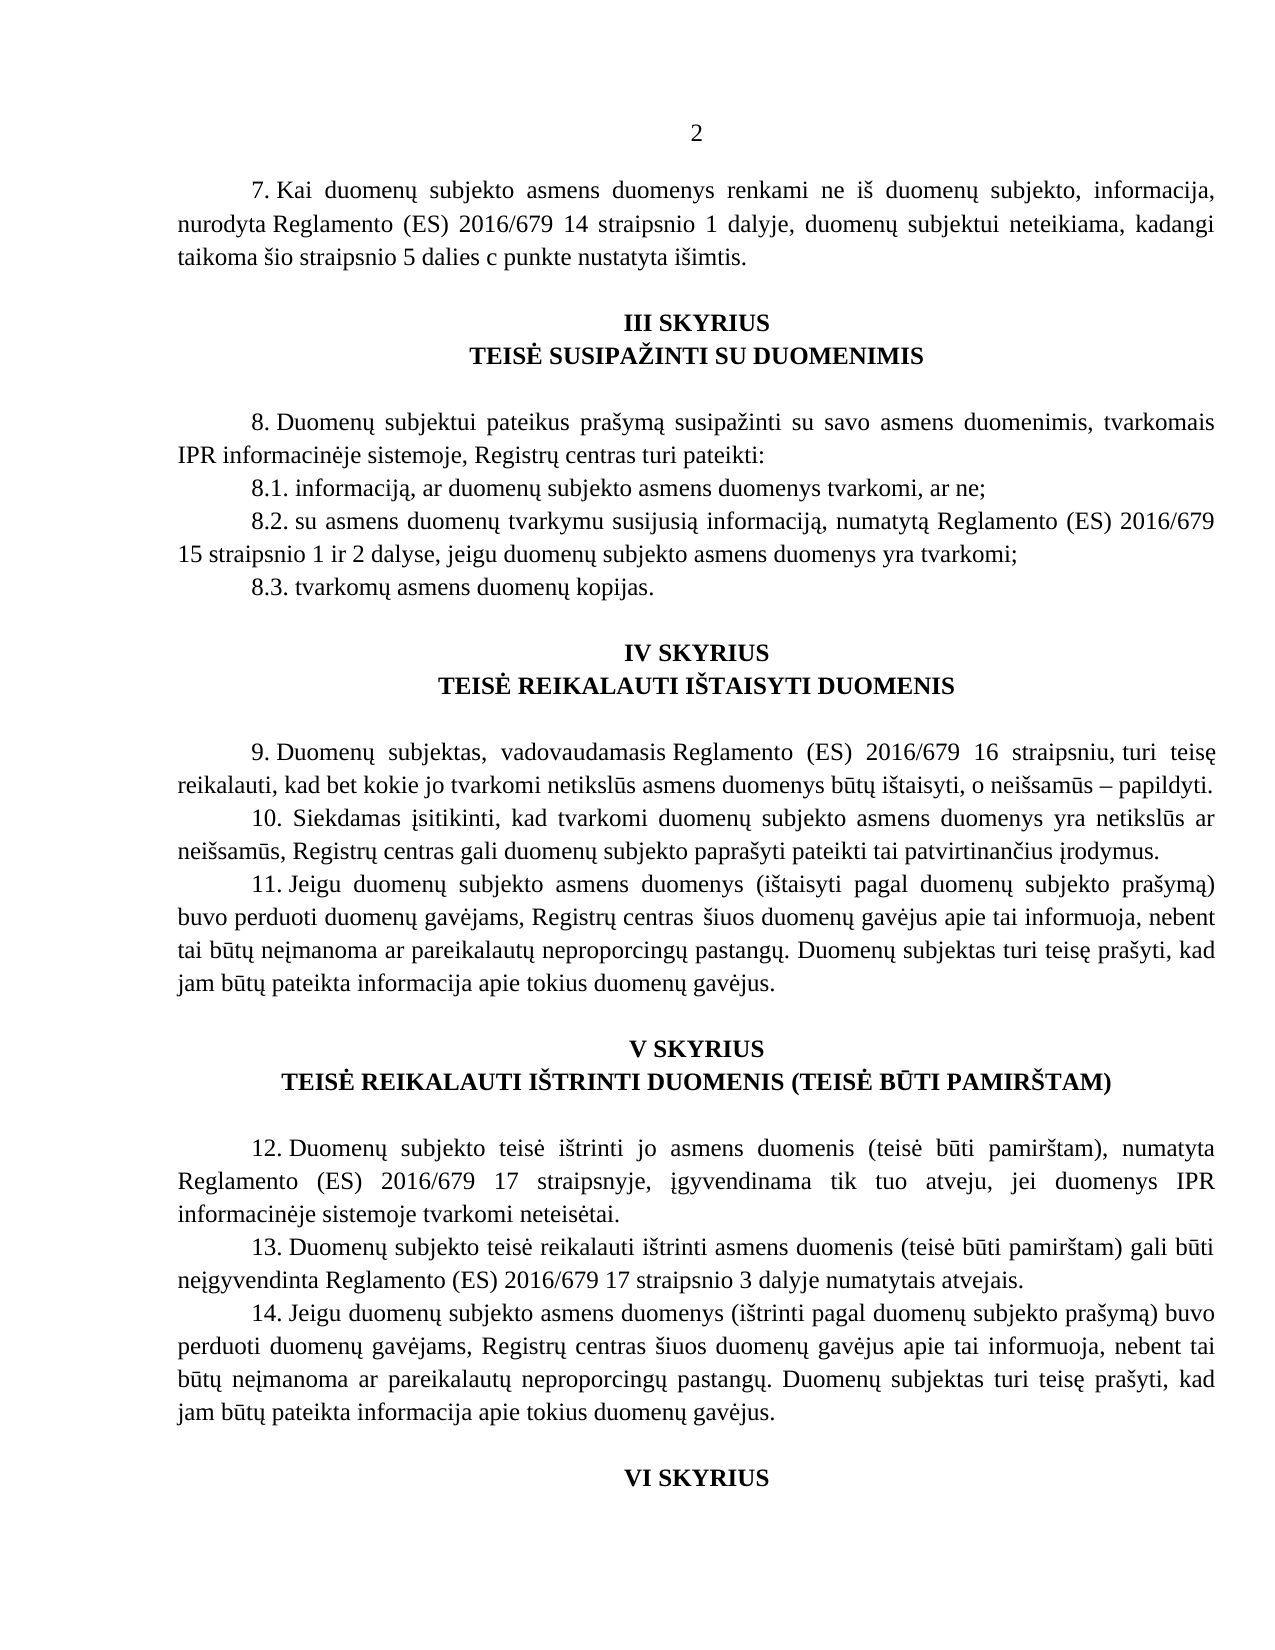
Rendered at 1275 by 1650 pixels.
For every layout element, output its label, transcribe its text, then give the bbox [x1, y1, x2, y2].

text 10. Siekdamas įsitikinti, kad tvarkomi duomenų subjekto asmens duomenys yra netikslūs ar neišsamūs, Registrų centras gali duomenų subjekto paprašyti pateikti tai patvirtinančius įrodymus. [177, 803, 1216, 865]
text 7. Kai duomenų subjekto asmens duomenys renkami ne iš duomenų subjekto, informacija, nurodyta Reglamento (ES) 2016/679 14 straipsnio 1 dalyje, duomenų subjektui neteikiama, kadangi taikoma šio straipsnio 5 dalies c punkte nustatyta išimtis. [177, 176, 1216, 270]
text TEISĖ REIKALAUTI IŠTRINTI DUOMENIS (TEISĖ BŪTI PAMIRŠTAM) [177, 1067, 1216, 1096]
text TEISĖ REIKALAUTI IŠTAISYTI DUOMENIS [177, 671, 1216, 700]
text 8.1. informaciją, ar duomenų subjekto asmens duomenys tvarkomi, ar ne; [177, 473, 1216, 502]
text 8.2. su asmens duomenų tvarkymu susijusią informaciją, numatytą Reglamento (ES) 2016/679 15 straipsnio 1 ir 2 dalyse, jeigu duomenų subjekto asmens duomenys yra tvarkomi; [177, 506, 1216, 568]
text 9. Duomenų subjektas, vadovaudamasis Reglamento (ES) 2016/679 16 straipsniu, turi teisę reikalauti, kad bet kokie jo tvarkomi netikslūs asmens duomenys būtų ištaisyti, o neišsamūs – papildyti. [177, 737, 1216, 799]
text TEISĖ SUSIPAŽINTI SU DUOMENIMIS [177, 341, 1216, 369]
text VI SKYRIUS [177, 1463, 1216, 1492]
text 8. Duomenų subjektui pateikus prašymą susipažinti su savo asmens duomenimis, tvarkomais IPR informacinėje sistemoje, Registrų centras turi pateikti: [177, 407, 1216, 468]
text III SKYRIUS [177, 308, 1216, 336]
text 11. Jeigu duomenų subjekto asmens duomenys (ištaisyti pagal duomenų subjekto prašymą) buvo perduoti duomenų gavėjams, Registrų centras šiuos duomenų gavėjus apie tai informuoja, nebent tai būtų neįmanoma ar pareikalautų neproporcingų pastangų. Duomenų subjektas turi teisę prašyti, kad jam būtų pateikta informacija apie tokius duomenų gavėjus. [177, 869, 1216, 997]
text 8.3. tvarkomų asmens duomenų kopijas. [177, 572, 1216, 601]
text 13. Duomenų subjekto teisė reikalauti ištrinti asmens duomenis (teisė būti pamirštam) gali būti neįgyvendinta Reglamento (ES) 2016/679 17 straipsnio 3 dalyje numatytais atvejais. [177, 1232, 1216, 1294]
text 14. Jeigu duomenų subjekto asmens duomenys (ištrinti pagal duomenų subjekto prašymą) buvo perduoti duomenų gavėjams, Registrų centras šiuos duomenų gavėjus apie tai informuoja, nebent tai būtų neįmanoma ar pareikalautų neproporcingų pastangų. Duomenų subjektas turi teisę prašyti, kad jam būtų pateikta informacija apie tokius duomenų gavėjus. [177, 1298, 1216, 1426]
text V SKYRIUS [177, 1034, 1216, 1063]
text IV SKYRIUS [177, 638, 1216, 667]
text 12. Duomenų subjekto teisė ištrinti jo asmens duomenis (teisė būti pamirštam), numatyta Reglamento (ES) 2016/679 17 straipsnyje, įgyvendinama tik tuo atveju, jei duomenys IPR informacinėje sistemoje tvarkomi neteisėtai. [177, 1133, 1216, 1228]
